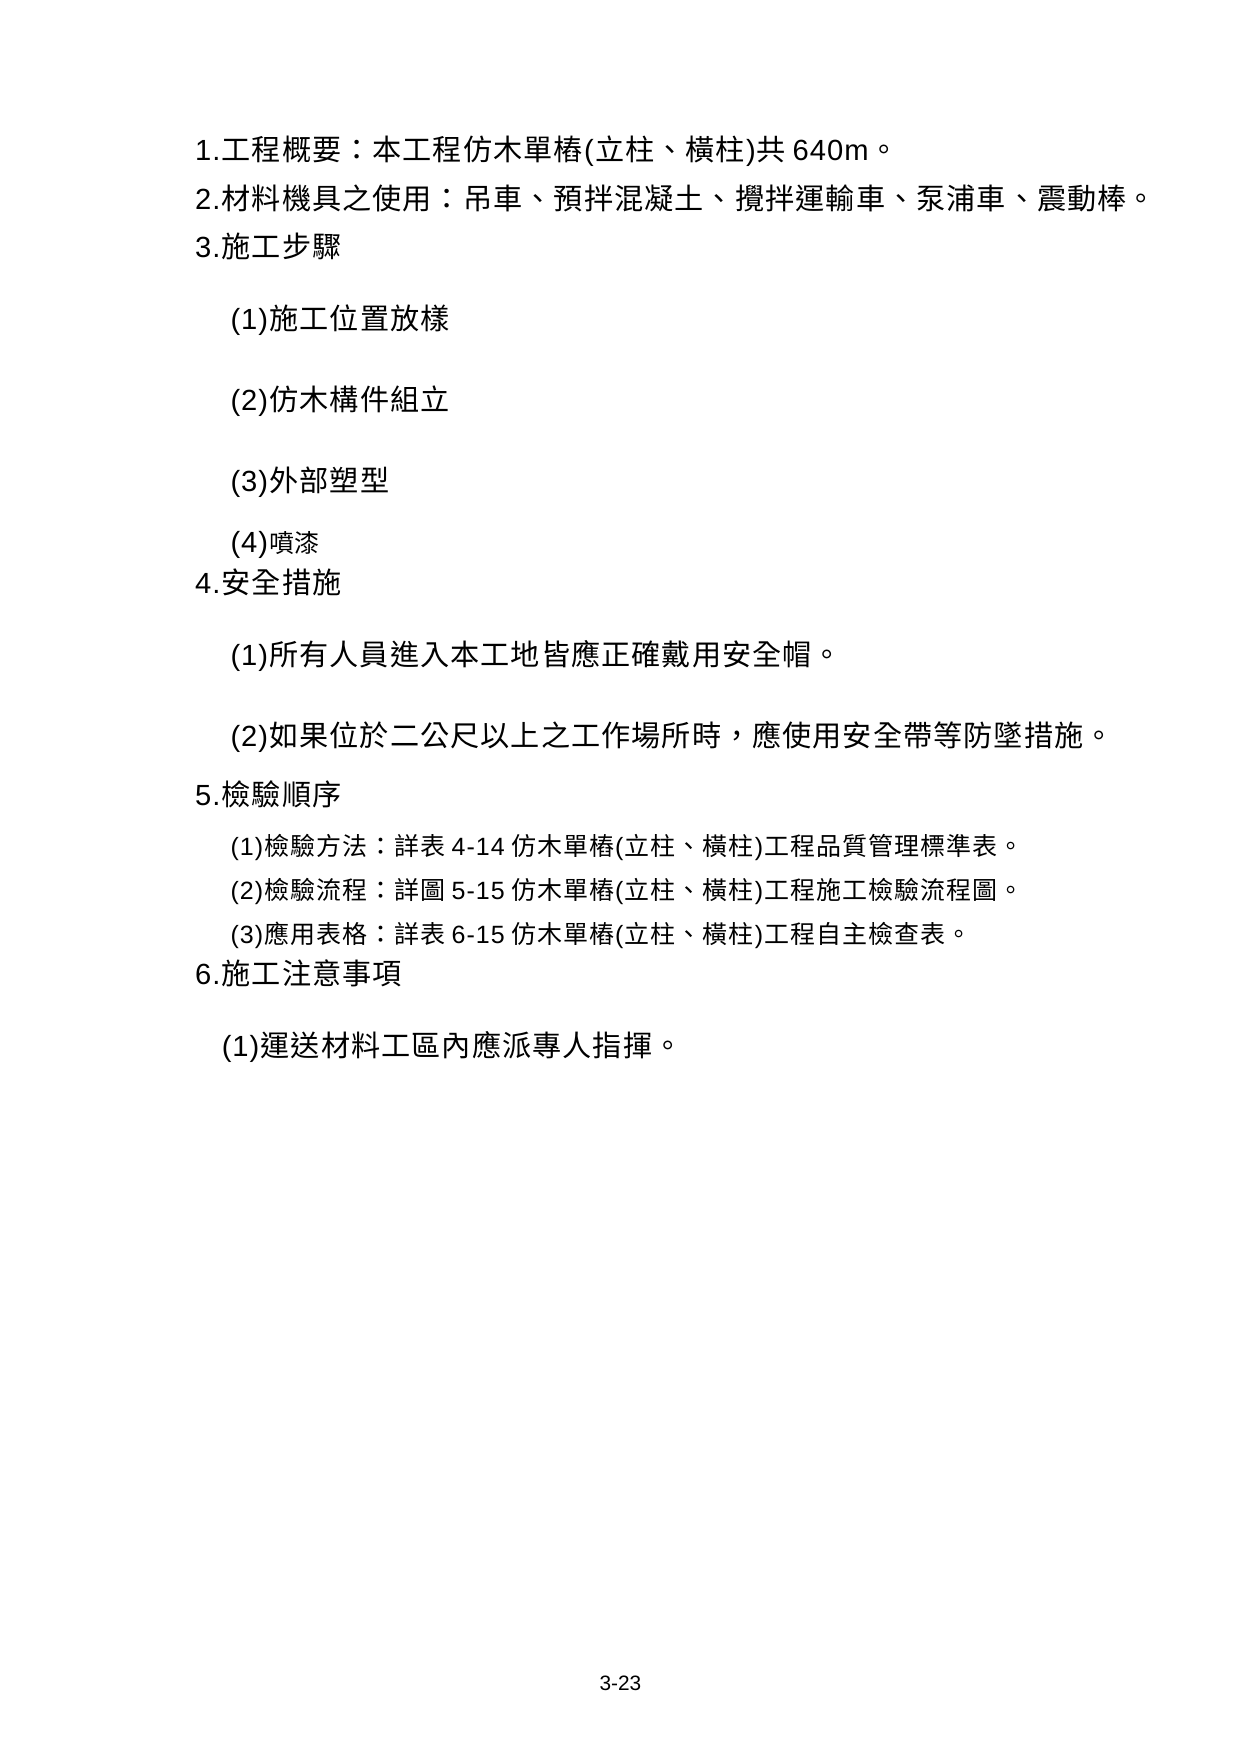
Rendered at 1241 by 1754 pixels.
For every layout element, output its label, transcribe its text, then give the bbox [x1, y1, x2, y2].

text (1)檢驗方法：詳表4-14仿木單樁(立柱、橫柱)工程品質管理標準表。 [230, 820, 1122, 857]
text (2)檢驗流程：詳圖5-15仿木單樁(立柱、橫柱)工程施工檢驗流程圖。 [230, 863, 1122, 901]
text (1)施工位置放樣 [230, 273, 1122, 348]
text 4.安全措施 [195, 560, 1152, 602]
text (2)仿木構件組立 [230, 354, 1122, 429]
subtitle (1)運送材料工區內應派專人指揮。 [172, 999, 1122, 1074]
text 2.材料機具之使用：吊車、預拌混凝土、攪拌運輸車、泵浦車、震動棒。 [195, 176, 1152, 218]
text (3)應用表格：詳表6-15仿木單樁(立柱、橫柱)工程自主檢查表。 [230, 907, 1122, 945]
text (1)所有人員進入本工地皆應正確戴用安全帽。 [230, 609, 1122, 684]
text 3.施工步驟 [195, 224, 1152, 266]
text (4)噴漆 [230, 516, 1122, 554]
text 6.施工注意事項 [195, 951, 1152, 993]
text (2)如果位於二公尺以上之工作場所時，應使用安全帶等防墜措施。 [230, 690, 1122, 765]
text 1.工程概要：本工程仿木單樁(立柱、橫柱)共640m。 [195, 127, 1152, 169]
text (3)外部塑型 [230, 435, 1122, 510]
text 5.檢驗順序 [195, 771, 1152, 813]
